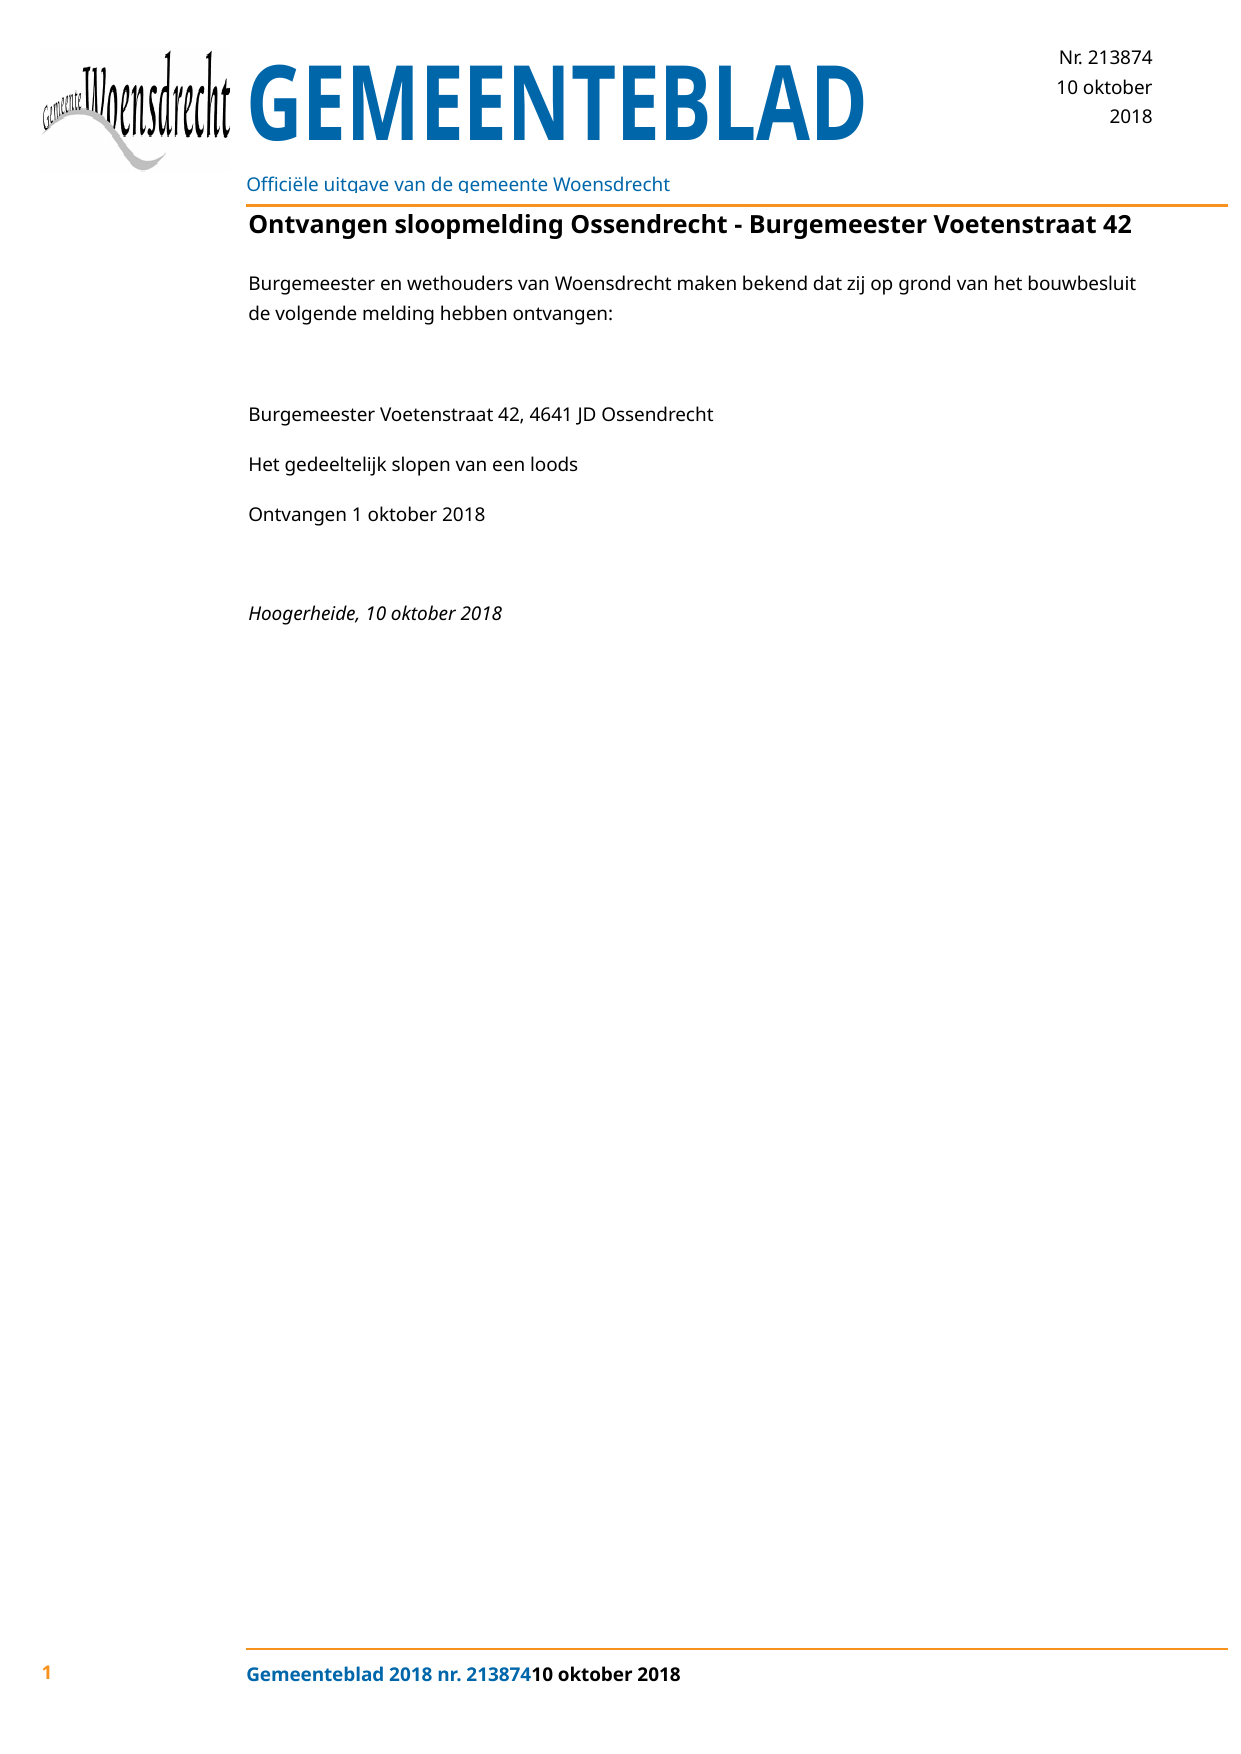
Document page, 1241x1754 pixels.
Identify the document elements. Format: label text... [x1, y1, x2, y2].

text Burgemeester Voetenstraat 42, 4641 JD Ossendrecht [248, 401, 1152, 426]
text Ontvangen 1 oktober 2018 [248, 502, 1152, 527]
text Hoogerheide, 10 oktober 2018 [248, 600, 1152, 626]
text Ontvangen sloopmelding Ossendrecht - Burgemeester Voetenstraat 42 [248, 207, 1152, 241]
text Het gedeeltelijk slopen van een loods [248, 451, 1152, 477]
picture [41, 47, 231, 172]
text Burgemeester en wethouders van Woensdrecht maken bekend dat zij op grond van het bouwbesluit de volgende melding hebben ontvangen: [248, 270, 1152, 326]
